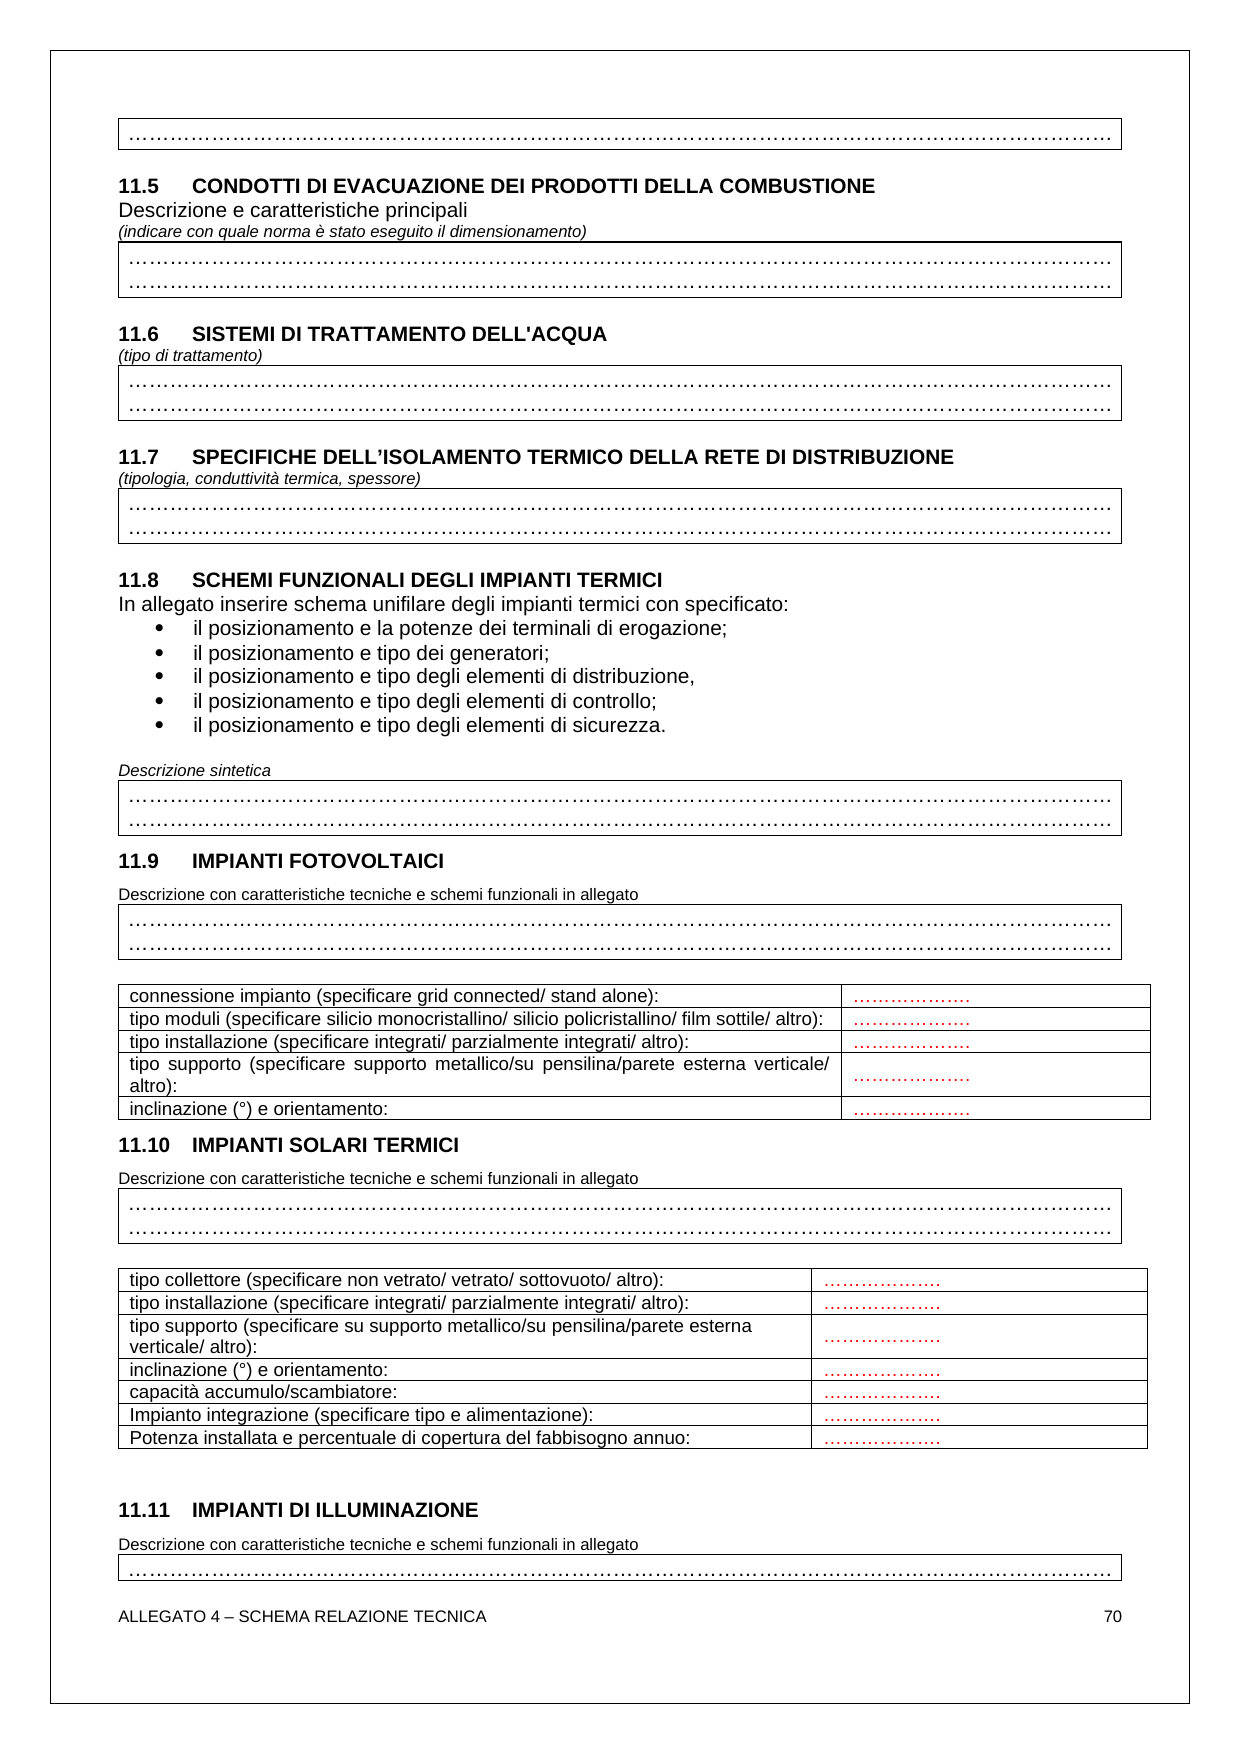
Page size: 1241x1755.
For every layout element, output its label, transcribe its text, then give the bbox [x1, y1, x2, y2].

text ………………………………………….………………………………………………………………………………… [119, 1212, 1121, 1243]
text Descrizione e caratteristiche principali [118, 198, 1122, 222]
text 11.7 Specifiche dell’isolamento termico della rete di distribuzione [118, 445, 1122, 469]
table_cell Potenza installata e percentuale di copertura del fabbisogno annuo: [119, 1426, 811, 1448]
table_cell inclinazione (°) e orientamento: [119, 1359, 811, 1380]
list il posizionamento e tipo degli elementi di sicurezza. [156, 712, 1122, 737]
table_cell inclinazione (°) e orientamento: [119, 1097, 841, 1119]
text 11.10 IMPIANTI SOLARI TERMICI [118, 1132, 1093, 1156]
table_cell tipo installazione (specificare integrati/ parzialmente integrati/ altro): [119, 1031, 841, 1052]
text ………………………………………….………………………………………………………………………………… [119, 366, 1121, 389]
text Descrizione con caratteristiche tecniche e schemi funzionali in allegato [118, 1169, 1093, 1188]
table_cell Impianto integrazione (specificare tipo e alimentazione): [119, 1404, 811, 1425]
table_header ………………. [812, 1269, 1147, 1291]
text ………………………………………….………………………………………………………………………………… [119, 1555, 1121, 1580]
table_cell capacità accumulo/scambiatore: [119, 1381, 811, 1403]
text In allegato inserire schema unifilare degli impianti termici con specificato: [118, 592, 1122, 616]
table_cell ………………. [842, 1053, 1150, 1096]
text (tipologia, conduttività termica, spessore) [118, 469, 1122, 488]
list il posizionamento e tipo degli elementi di distribuzione, [156, 664, 1122, 688]
text Descrizione sintetica [118, 761, 1122, 780]
table_cell ………………. [842, 1097, 1150, 1119]
text ………………………………………….………………………………………………………………………………… [119, 1189, 1121, 1212]
table_header connessione impianto (specificare grid connected/ stand alone): [119, 985, 841, 1007]
text 11.8 SCHEMI FUNZIONALI DEGLI IMPIANTI TERMICI [118, 568, 1122, 592]
text ………………………………………….………………………………………………………………………………… [119, 389, 1121, 420]
text ………………………………………….………………………………………………………………………………… [119, 512, 1121, 543]
table_cell tipo supporto (specificare supporto metallico/su pensilina/parete esterna verticale/ altro): [119, 1053, 841, 1096]
text Descrizione con caratteristiche tecniche e schemi funzionali in allegato [118, 1534, 1093, 1554]
text ………………………………………….………………………………………………………………………………… [119, 119, 1121, 149]
text (indicare con quale norma è stato eseguito il dimensionamento) [118, 222, 1122, 241]
text ………………………………………….………………………………………………………………………………… [119, 905, 1121, 928]
list il posizionamento e la potenze dei terminali di erogazione; [156, 616, 1122, 640]
text 11.9 IMPIANTI FOTOVOLTAICI [118, 848, 1093, 872]
table_cell ………………. [812, 1292, 1147, 1313]
text ………………………………………….………………………………………………………………………………… [119, 804, 1121, 835]
table_cell tipo installazione (specificare integrati/ parzialmente integrati/ altro): [119, 1292, 811, 1313]
table_header ………………. [842, 985, 1150, 1007]
table_cell ………………. [842, 1008, 1150, 1029]
text ………………………………………….………………………………………………………………………………… [119, 489, 1121, 512]
table_header tipo collettore (specificare non vetrato/ vetrato/ sottovuoto/ altro): [119, 1269, 811, 1291]
text 11.11 IMPIANTI DI ILLUMINAZIONE [118, 1498, 1093, 1522]
text ………………………………………….………………………………………………………………………………… [119, 928, 1121, 959]
text ………………………………………….………………………………………………………………………………… [119, 243, 1121, 265]
table_cell ………………. [842, 1031, 1150, 1052]
table_cell tipo supporto (specificare su supporto metallico/su pensilina/parete esterna verticale/ altro): [119, 1315, 811, 1358]
table_cell ………………. [812, 1426, 1147, 1448]
table_cell ………………. [812, 1359, 1147, 1380]
list il posizionamento e tipo degli elementi di controllo; [156, 688, 1122, 712]
list il posizionamento e tipo dei generatori; [156, 640, 1122, 664]
table_cell ………………. [812, 1381, 1147, 1403]
table_cell tipo moduli (specificare silicio monocristallino/ silicio policristallino/ film sottile/ altro): [119, 1008, 841, 1029]
text ………………………………………….………………………………………………………………………………… [119, 265, 1121, 297]
table_cell ………………. [812, 1315, 1147, 1358]
table_cell ………………. [812, 1404, 1147, 1425]
text (tipo di trattamento) [118, 346, 1122, 365]
text Descrizione con caratteristiche tecniche e schemi funzionali in allegato [118, 885, 1093, 904]
text 11.6 Sistemi di trattamento dell'acqua [118, 322, 1122, 346]
text ………………………………………….………………………………………………………………………………… [119, 781, 1121, 804]
text 11.5 Condotti di evacuazione dei prodotti della combustione [118, 174, 1122, 198]
